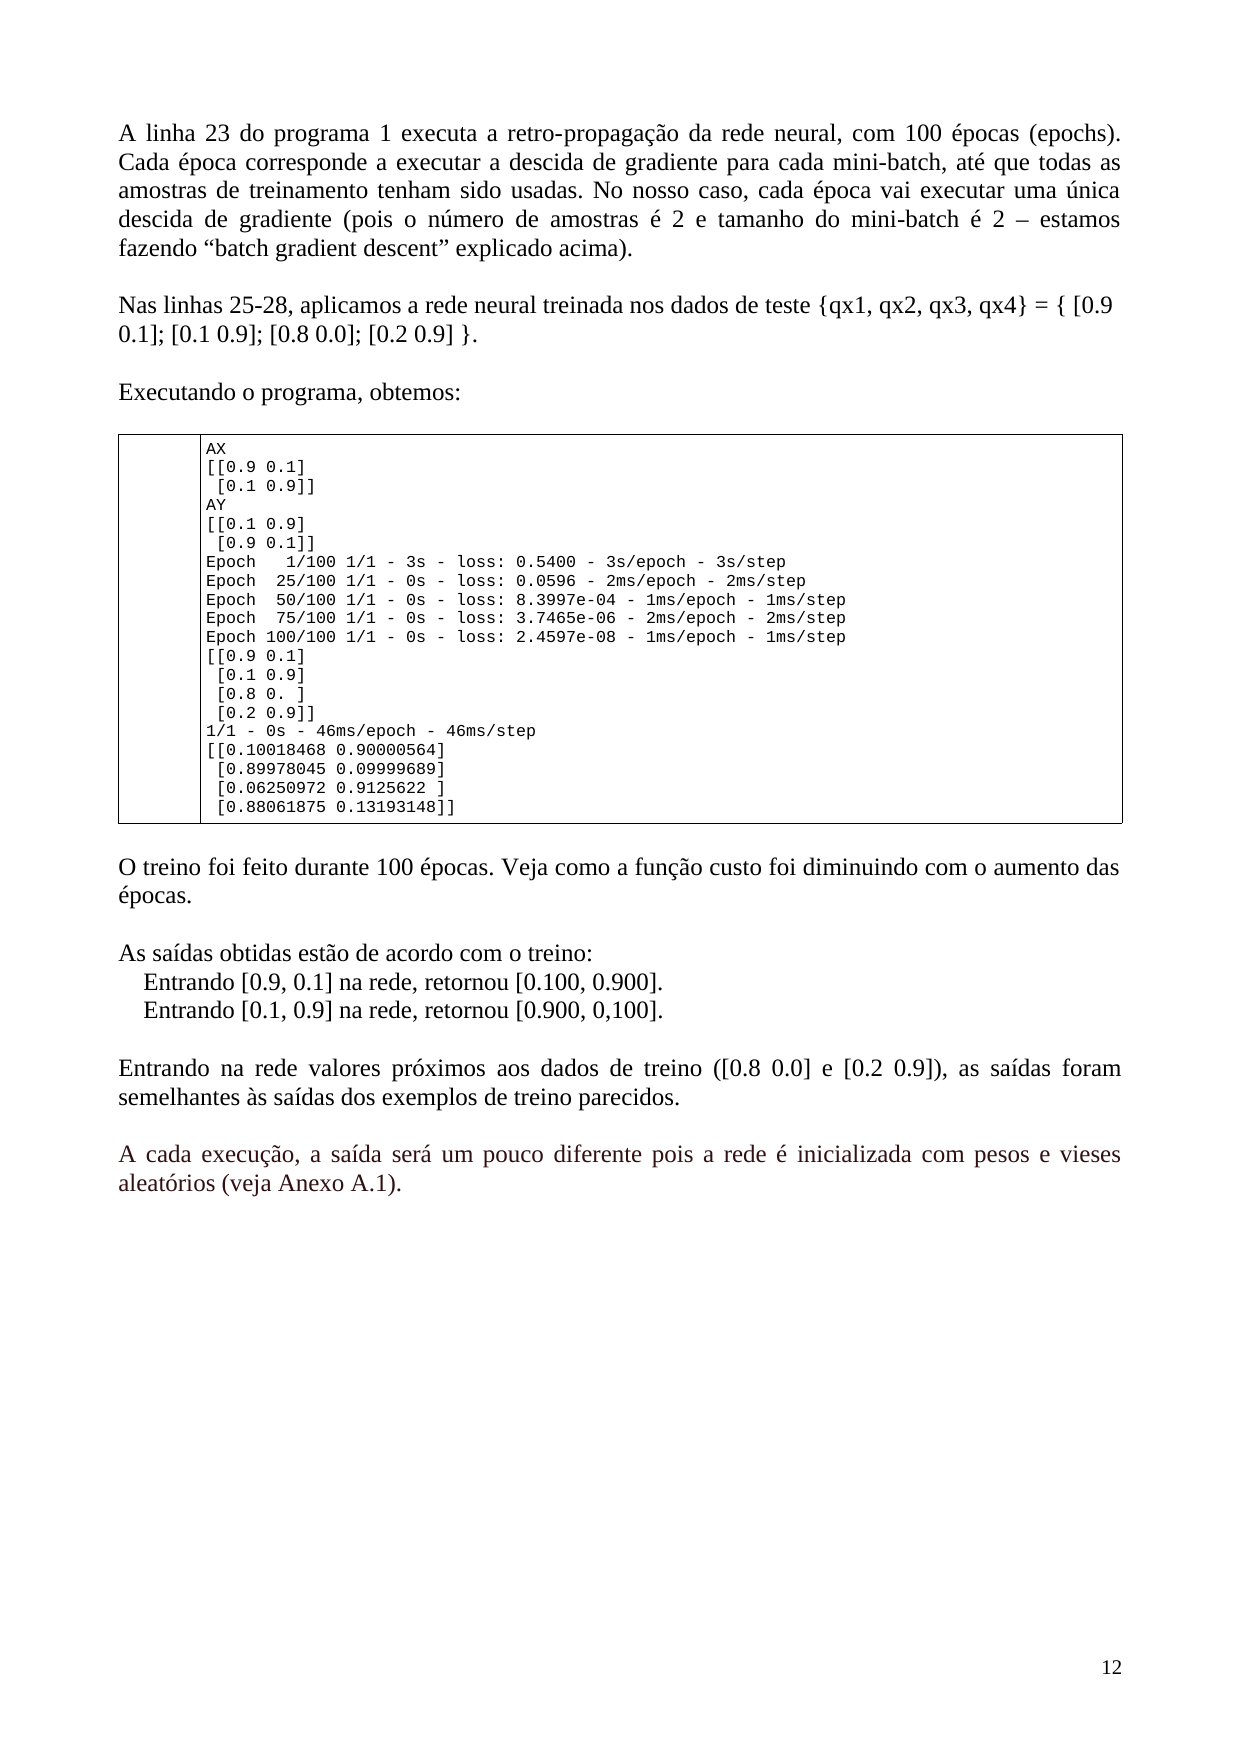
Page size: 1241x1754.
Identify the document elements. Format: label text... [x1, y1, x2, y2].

text Entrando na rede valores próximos aos dados de treino ([0.8 0.0] e [0.2 0.9]), as saídas foram semelhantes às saídas dos exemplos de treino parecidos. [118, 1053, 1122, 1111]
text Executando o programa, obtemos: [118, 377, 1122, 406]
text As saídas obtidas estão de acordo com o treino: [118, 938, 1122, 967]
table_header [119, 435, 200, 823]
text Nas linhas 25-28, aplicamos a rede neural treinada nos dados de teste {qx1, qx2, qx3, qx4} = { [0.9 0.1]; [0.1 0.9]; [0.8 0.0]; [0.2 0.9] }. [118, 291, 1122, 348]
text Entrando [0.1, 0.9] na rede, retornou [0.900, 0,100]. [118, 996, 1122, 1024]
text Entrando [0.9, 0.1] na rede, retornou [0.100, 0.900]. [118, 967, 1122, 996]
table_header AX [[0.9 0.1] [0.1 0.9]] AY [[0.1 0.9] [0.9 0.1]] Epoch 1/100 1/1 - 3s - loss: 0.5400 - 3s/epoch - 3s/step Epoch 25/100 1/1 - 0s - loss: 0.0596 - 2ms/epoch - 2ms/step Epoch 50/100 1/1 - 0s - loss: 8.3997e-04 - 1ms/epoch - 1ms/step Epoch 75/100 1/1 - 0s - loss: 3.7465e-06 - 2ms/epoch - 2ms/step Epoch 100/100 1/1 - 0s - loss: 2.4597e-08 - 1ms/epoch - 1ms/step [[0.9 0.1] [0.1 0.9] [0.8 0. ] [0.2 0.9]] 1/1 - 0s - 46ms/epoch - 46ms/step [[0.10018468 0.90000564] [0.89978045 0.09999689] [0.06250972 0.9125622 ] [0.88061875 0.13193148]] [201, 435, 1122, 823]
text A cada execução, a saída será um pouco diferente pois a rede é inicializada com pesos e vieses aleatórios (veja Anexo A.1). [118, 1139, 1122, 1197]
text O treino foi feito durante 100 épocas. Veja como a função custo foi diminuindo com o aumento das épocas. [118, 852, 1122, 909]
text A linha 23 do programa 1 executa a retro-propagação da rede neural, com 100 épocas (epochs). Cada época corresponde a executar a descida de gradiente para cada mini-batch, até que todas as amostras de treinamento tenham sido usadas. No nosso caso, cada época vai executar uma única descida de gradiente (pois o número de amostras é 2 e tamanho do mini-batch é 2 – estamos fazendo “batch gradient descent” explicado acima). [118, 118, 1122, 262]
